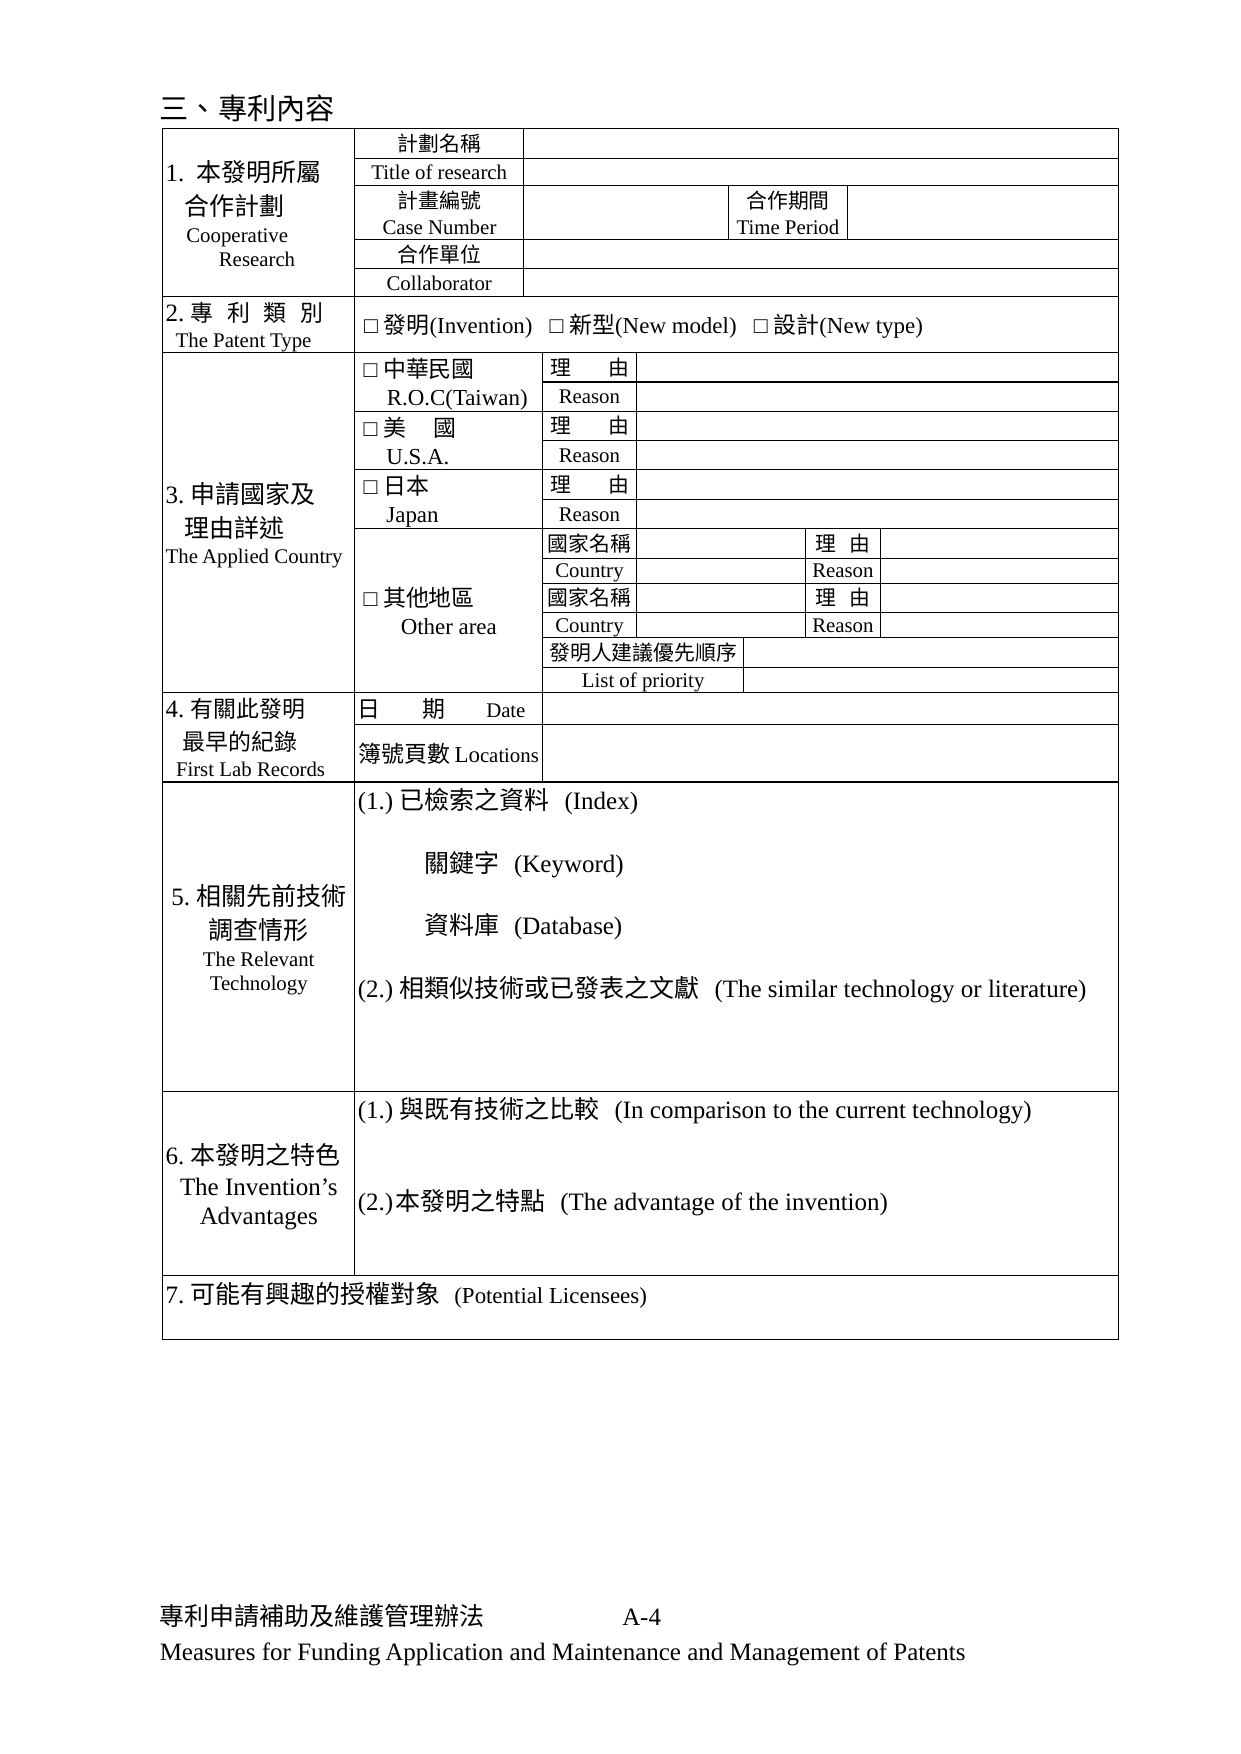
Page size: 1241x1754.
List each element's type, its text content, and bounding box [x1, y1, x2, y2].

table_cell □ 其他地區 Other area [355, 529, 542, 692]
table_cell [881, 559, 1118, 582]
table_cell Reason [543, 500, 636, 528]
table_cell [637, 441, 1118, 469]
table_cell 計畫編號 Case Number [355, 186, 523, 239]
table_cell □ 日本 Japan [355, 470, 542, 528]
table_cell List of priority [543, 668, 743, 692]
table_cell [637, 383, 1118, 411]
table_cell [637, 500, 1118, 528]
table_cell Reason [543, 383, 636, 411]
table_header 計劃名稱 [355, 129, 523, 158]
table_cell □ 發明(Invention) □ 新型(New model) □ 設計(New type) [355, 297, 1118, 352]
table_cell 合作單位 [355, 240, 523, 268]
table_cell [881, 584, 1118, 612]
table_cell □ 美 國 U.S.A. [355, 412, 542, 469]
table_cell 合作期間 Time Period [729, 186, 847, 239]
table_cell 理 由 [806, 584, 880, 612]
table_cell 理 由 [806, 529, 880, 557]
table_cell Reason [806, 559, 880, 582]
table_cell (1.) 與既有技術之比較 (In comparison to the current technology) 本發明之特點 (The advantage of the invention) [355, 1092, 1118, 1275]
table_cell Collaborator [355, 269, 523, 296]
table_cell [543, 725, 1118, 781]
table_cell [637, 529, 805, 557]
table_cell 理 由 [543, 412, 636, 440]
table_cell 國家名稱 [543, 529, 636, 557]
table_cell Title of research [355, 159, 523, 185]
table_cell [848, 186, 1118, 239]
table_header 1. 本發明所屬 合作計劃 Cooperative Research [163, 129, 354, 296]
table_cell [543, 693, 1118, 724]
table_cell [524, 186, 728, 239]
table_cell 理 由 [543, 353, 636, 381]
table_cell Country [543, 559, 636, 582]
table_cell 7. 可能有興趣的授權對象 (Potential Licensees) [163, 1276, 1118, 1339]
table_cell [637, 559, 805, 582]
table_cell 發明人建議優先順序 [543, 638, 743, 667]
table_cell 5. 相關先前技術 調查情形 The Relevant Technology [163, 783, 354, 1091]
table_cell □ 中華民國 R.O.C(Taiwan) [355, 353, 542, 411]
table_cell [637, 613, 805, 637]
table_cell Reason [806, 613, 880, 637]
table_cell Country [543, 613, 636, 637]
table_cell [637, 584, 805, 612]
table_cell [744, 668, 1118, 692]
table_cell [524, 269, 1118, 296]
table_cell 6. 本發明之特色 The Invention’s Advantages [163, 1092, 354, 1275]
table_header [524, 129, 1118, 158]
table_cell Reason [543, 441, 636, 469]
table_cell 4. 有關此發明 最早的紀錄 First Lab Records [163, 693, 354, 781]
table_cell 理 由 [543, 470, 636, 499]
table_cell [881, 613, 1118, 637]
table_cell (1.) 已檢索之資料 (Index) 關鍵字 (Keyword) 資料庫 (Database) (2.) 相類似技術或已發表之文獻 (The similar technology or literature) [355, 783, 1118, 1091]
table_cell [524, 240, 1118, 268]
table_cell [637, 470, 1118, 499]
table_cell [637, 353, 1118, 381]
table_cell 簿號頁數Locations [355, 725, 542, 781]
table_cell 國家名稱 [543, 584, 636, 612]
table_cell [881, 529, 1118, 557]
table_cell [524, 159, 1118, 185]
table_cell 3. 申請國家及 理由詳述 The Applied Country [163, 353, 354, 692]
table_cell 日 期 Date [355, 693, 542, 724]
table_cell [637, 412, 1118, 440]
table_cell [744, 638, 1118, 667]
text 三、專利內容 [159, 89, 1081, 128]
table_cell 2. 專 利 類 別 The Patent Type [163, 297, 354, 352]
